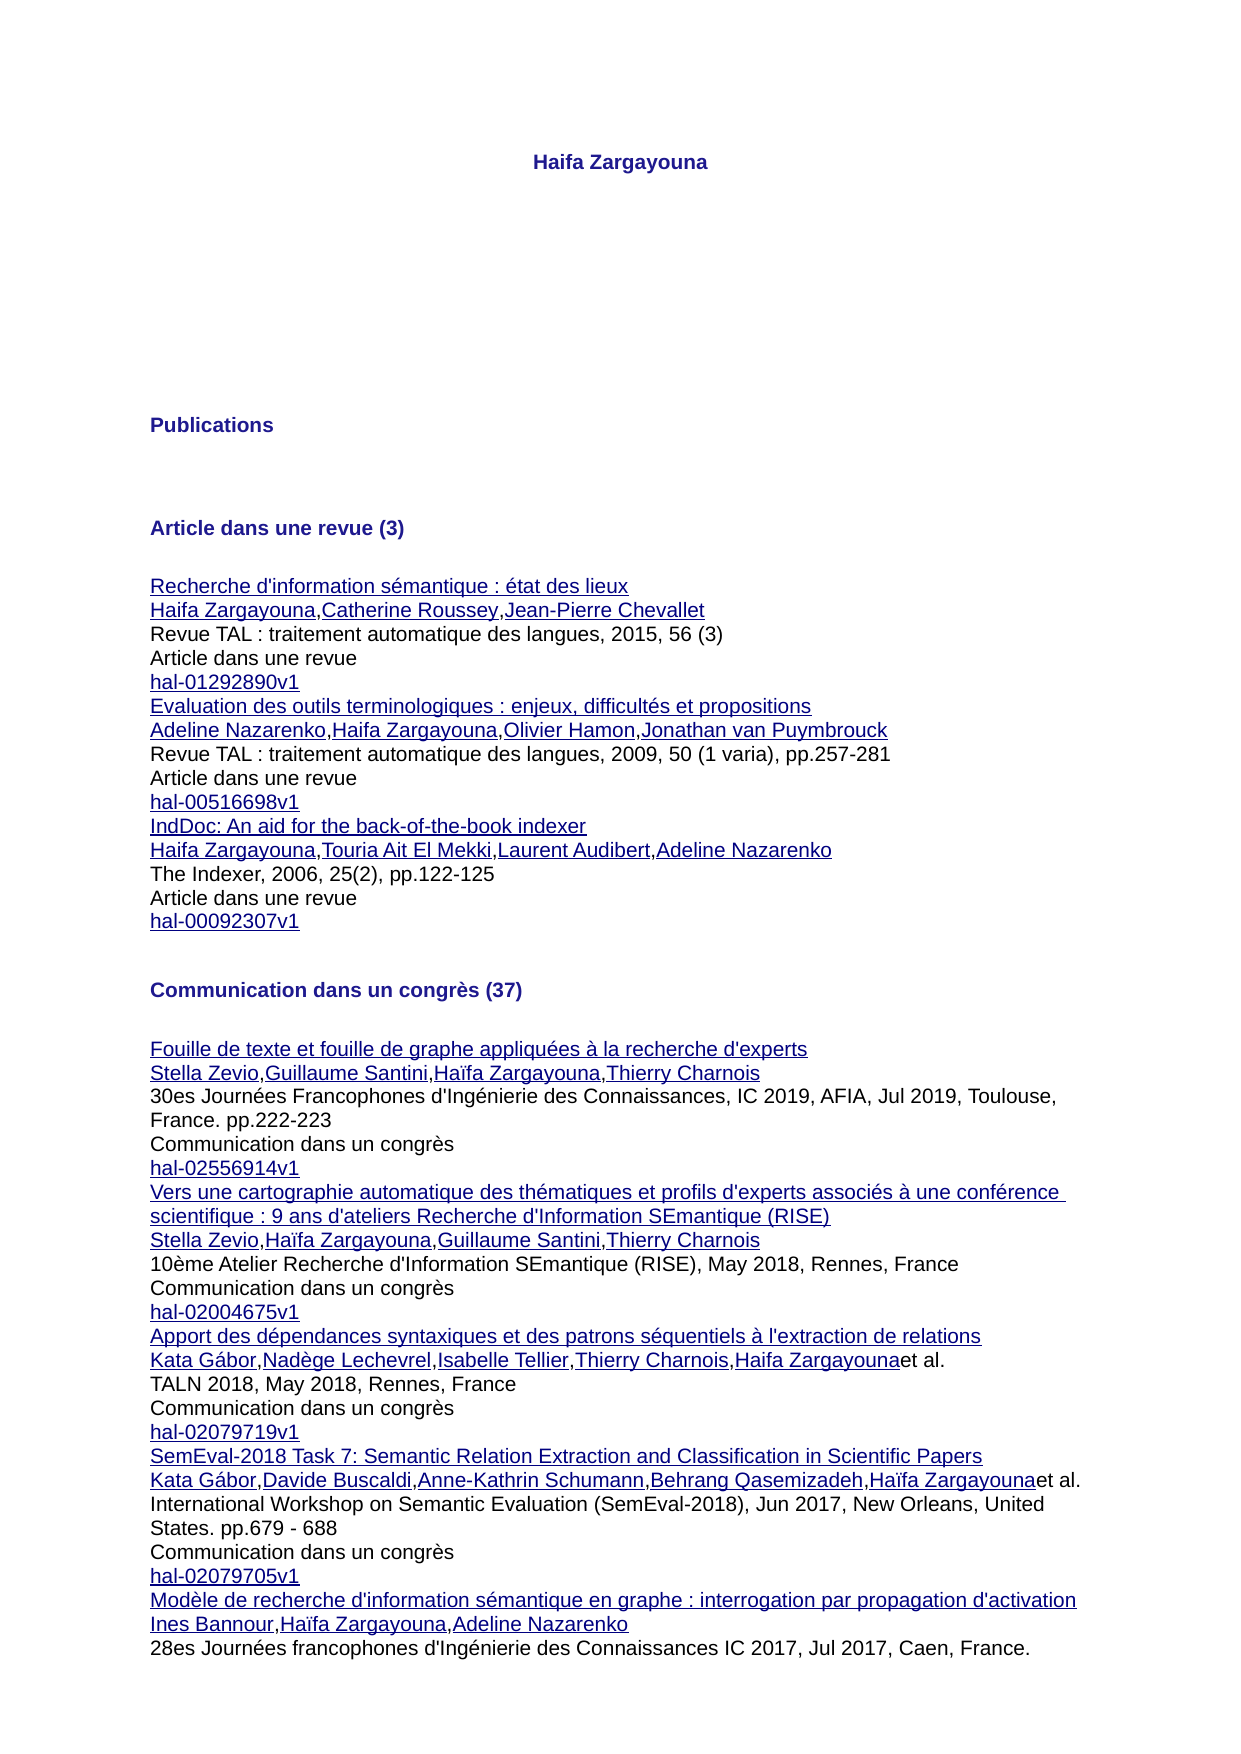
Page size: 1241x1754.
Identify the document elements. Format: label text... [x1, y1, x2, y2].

table_cell Apport des dépendances syntaxiques et des patrons séquentiels à l'extraction de relations Kata Gábor,Nadège Lechevrel,Isabelle Tellier,Thierry Charnois,Haifa Zargayounaet al. TALN 2018, May 2018, Rennes, France Communication dans un congrès hal-02079719v1 [150, 1324, 1090, 1444]
table_cell SemEval-2018 Task 7: Semantic Relation Extraction and Classification in Scientific Papers Kata Gábor,Davide Buscaldi,Anne-Kathrin Schumann,Behrang Qasemizadeh,Haïfa Zargayounaet al. International Workshop on Semantic Evaluation (SemEval-2018), Jun 2017, New Orleans, United States. pp.679 - 688 Communication dans un congrès hal-02079705v1 [150, 1444, 1090, 1587]
table_cell Vers une cartographie automatique des thématiques et profils d'experts associés à une conférence scientifique : 9 ans d'ateliers Recherche d'Information SEmantique (RISE) Stella Zevio,Haïfa Zargayouna,Guillaume Santini,Thierry Charnois 10ème Atelier Recherche d'Information SEmantique (RISE), May 2018, Rennes, France Communication dans un congrès hal-02004675v1 [150, 1180, 1090, 1324]
subtitle Communication dans un congrès (37) [150, 978, 1090, 1002]
table_header Fouille de texte et fouille de graphe appliquées à la recherche d'experts Stella Zevio,Guillaume Santini,Haïfa Zargayouna,Thierry Charnois 30es Journées Francophones d'Ingénierie des Connaissances, IC 2019, AFIA, Jul 2019, Toulouse, France. pp.222-223 Communication dans un congrès hal-02556914v1 [150, 1036, 1090, 1180]
subtitle Publications [150, 412, 1090, 436]
table_cell IndDoc: An aid for the back-of-the-book indexer Haifa Zargayouna,Touria Ait El Mekki,Laurent Audibert,Adeline Nazarenko The Indexer, 2006, 25(2), pp.122-125 Article dans une revue hal-00092307v1 [150, 814, 1090, 933]
subtitle Haifa Zargayouna [150, 150, 1090, 174]
table_cell Modèle de recherche d'information sémantique en graphe : interrogation par propagation d'activation Ines Bannour,Haïfa Zargayouna,Adeline Nazarenko 28es Journées francophones d'Ingénierie des Connaissances IC 2017, Jul 2017, Caen, France. [150, 1588, 1090, 1659]
subtitle Article dans une revue (3) [150, 516, 1090, 539]
table_header Recherche d'information sémantique : état des lieux Haifa Zargayouna,Catherine Roussey,Jean-Pierre Chevallet Revue TAL : traitement automatique des langues, 2015, 56 (3) Article dans une revue hal-01292890v1 [150, 574, 1090, 694]
table_cell Evaluation des outils terminologiques : enjeux, difficultés et propositions Adeline Nazarenko,Haifa Zargayouna,Olivier Hamon,Jonathan van Puymbrouck Revue TAL : traitement automatique des langues, 2009, 50 (1 varia), pp.257-281 Article dans une revue hal-00516698v1 [150, 694, 1090, 813]
